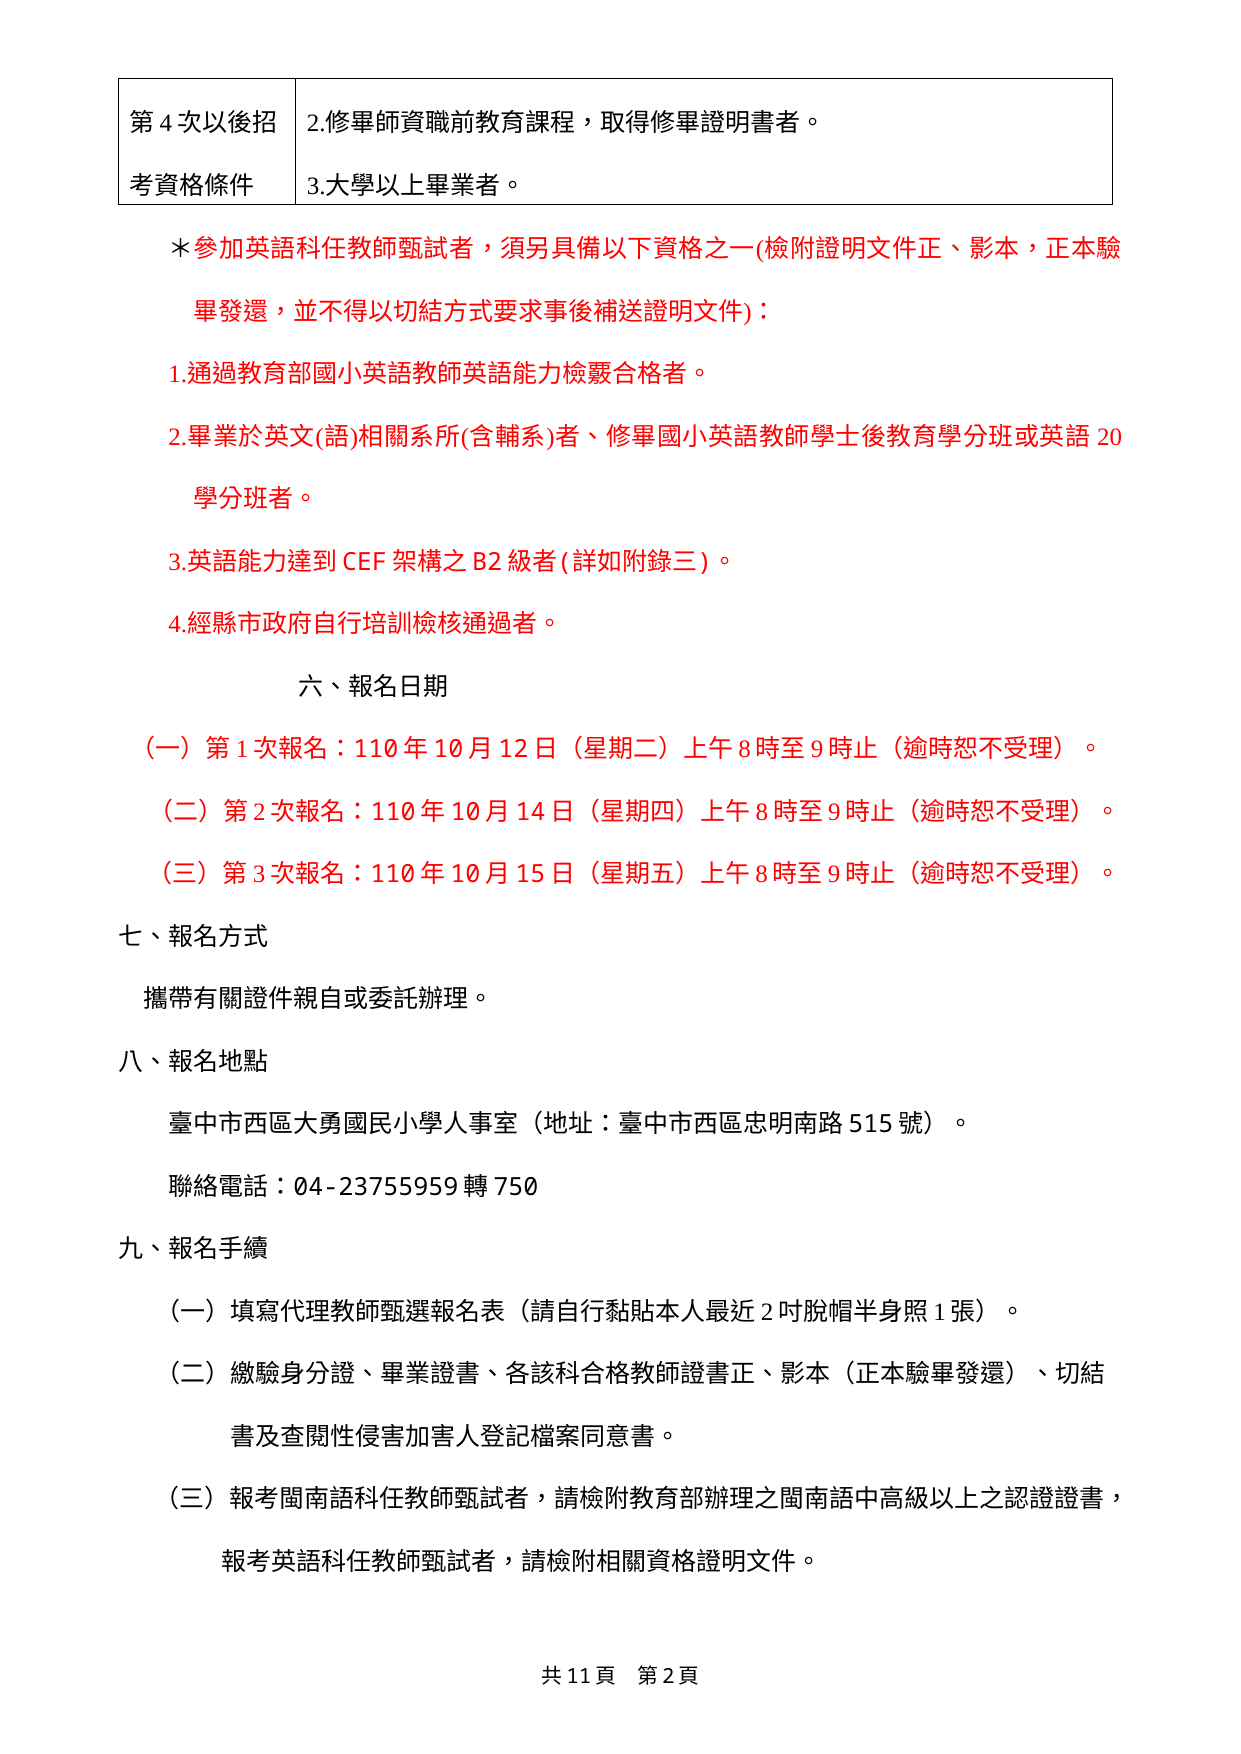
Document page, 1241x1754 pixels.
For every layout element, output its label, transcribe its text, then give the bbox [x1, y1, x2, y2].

text （二）第2次報名：110年10月14日（星期四）上午8時至9時止（逾時恕不受理）。 [148, 768, 1122, 830]
text 八、報名地點 臺中市西區大勇國民小學人事室（地址：臺中市西區忠明南路515號）。 [118, 1018, 1122, 1143]
text 九、報名手續 [118, 1205, 1122, 1268]
text 六、報名日期 [298, 643, 1122, 705]
text 2.畢業於英文(語)相關系所(含輔系)者、修畢國小英語教師學士後教育學分班或英語20學分班者。 [168, 393, 1122, 518]
text 攜帶有關證件親自或委託辦理。 [118, 955, 1122, 1018]
text ＊參加英語科任教師甄試者，須另具備以下資格之一(檢附證明文件正、影本，正本驗畢發還，並不得以切結方式要求事後補送證明文件)： [168, 205, 1122, 330]
text （三）報考閩南語科任教師甄試者，請檢附教育部辦理之閩南語中高級以上之認證證書，報考英語科任教師甄試者，請檢附相關資格證明文件。 [148, 1455, 1122, 1580]
text 1.通過教育部國小英語教師英語能力檢覈合格者。 [168, 330, 1122, 393]
text 4.經縣市政府自行培訓檢核通過者。 [168, 580, 1122, 643]
text （三）第3次報名：110年10月15日（星期五）上午8時至9時止（逾時恕不受理）。 [148, 830, 1122, 893]
text 聯絡電話：04-23755959轉750 [168, 1143, 1122, 1205]
table_cell 2.修畢師資職前教育課程，取得修畢證明書者。 3.大學以上畢業者。 [296, 79, 1112, 204]
text （二）繳驗身分證、畢業證書、各該科合格教師證書正、影本（正本驗畢發還）、切結書及查閱性侵害加害人登記檔案同意書。 [156, 1330, 1122, 1455]
text （一）第1次報名：110年10月12日（星期二）上午8時至9時止（逾時恕不受理）。 [118, 705, 1122, 768]
text 3.英語能力達到CEF架構之B2級者(詳如附錄三)。 [168, 518, 1122, 580]
table_cell 第4次以後招考資格條件 [119, 79, 295, 204]
text 七、報名方式 [118, 893, 1122, 955]
text （一）填寫代理教師甄選報名表（請自行黏貼本人最近2吋脫帽半身照1張）。 [118, 1268, 1122, 1330]
